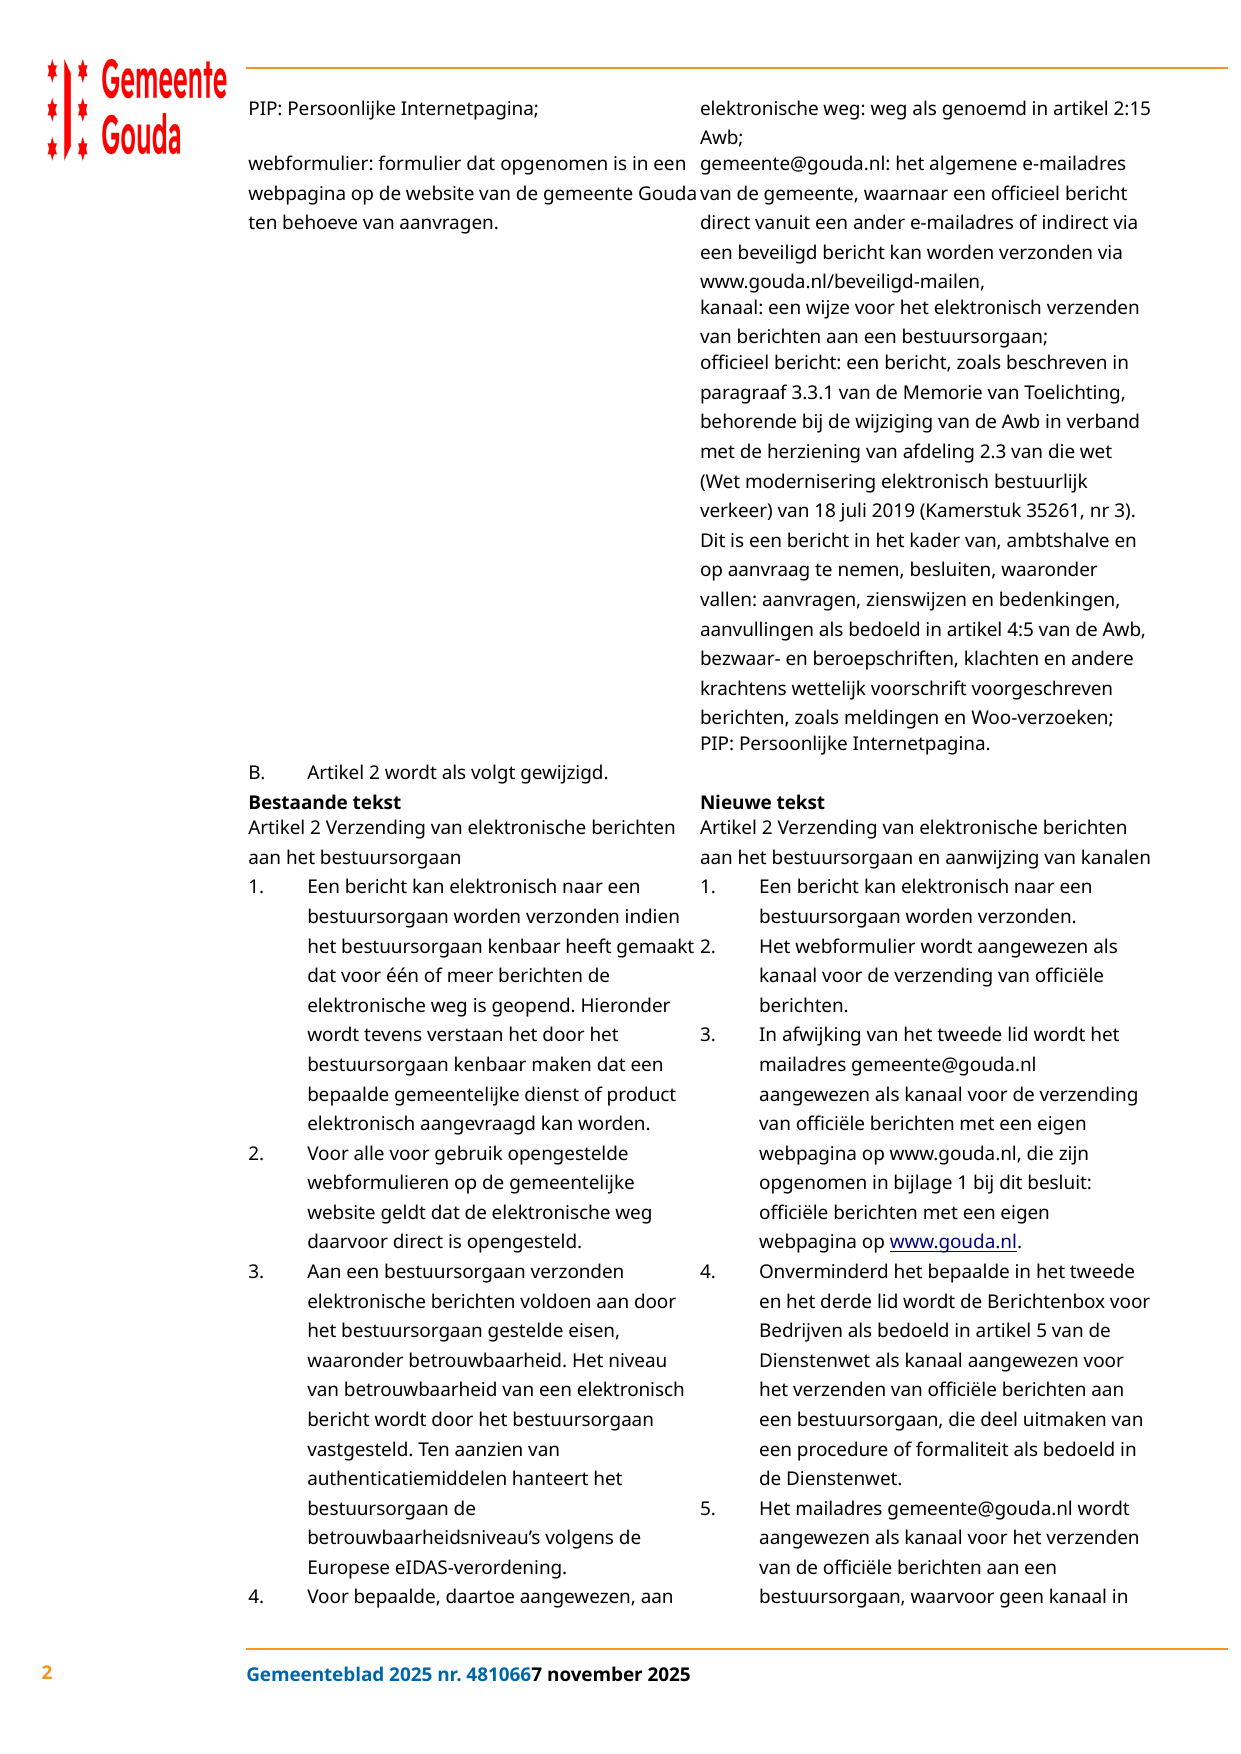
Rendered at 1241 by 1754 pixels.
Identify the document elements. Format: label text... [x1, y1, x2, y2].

picture [41, 47, 231, 172]
table_cell PIP: Persoonlijke Internetpagina; [248, 95, 700, 150]
table_cell kanaal: een wijze voor het elektronisch verzenden van berichten aan een bestuursorgaan; [700, 294, 1152, 349]
list Artikel 2 wordt als volgt gewijzigd. [248, 759, 1152, 785]
table_header Bestaande tekst [248, 789, 700, 814]
table_cell [248, 294, 700, 349]
table_cell Artikel 2 Verzending van elektronische berichten aan het bestuursorgaan en aanwijzing van kanalen Een bericht kan elektronisch naar een bestuursorgaan worden verzonden. Het webformulier wordt aangewezen als kanaal voor de verzending van officiële berichten. In afwijking van het tweede lid wordt het mailadres gemeente@gouda.nl aangewezen als kanaal voor de verzending van officiële berichten met een eigen webpagina op www.gouda.nl, die zijn opgenomen in bijlage 1 bij dit besluit: officiële berichten met een eigen webpagina op www.gouda.nl. Onverminderd het bepaalde in het tweede en het derde lid wordt de Berichtenbox voor Bedrijven als bedoeld in artikel 5 van de Dienstenwet als kanaal aangewezen voor het verzenden van officiële berichten aan een bestuursorgaan, die deel uitmaken van een procedure of formaliteit als bedoeld in de Dienstenwet. Het mailadres gemeente@gouda.nl wordt aangewezen als kanaal voor het verzenden van de officiële berichten aan een bestuursorgaan, waarvoor geen kanaal in [700, 815, 1152, 1609]
table_cell PIP: Persoonlijke Internetpagina. [700, 730, 1152, 756]
table_cell elektronische weg: weg als genoemd in artikel 2:15 Awb; [700, 95, 1152, 150]
table_cell gemeente@gouda.nl: het algemene e-mailadres van de gemeente, waarnaar een officieel bericht direct vanuit een ander e-mailadres of indirect via een beveiligd bericht kan worden verzonden via www.gouda.nl/beveiligd-mailen, [700, 150, 1152, 294]
table_cell officieel bericht: een bericht, zoals beschreven in paragraaf 3.3.1 van de Memorie van Toelichting, behorende bij de wijziging van de Awb in verband met de herziening van afdeling 2.3 van die wet (Wet modernisering elektronisch bestuurlijk verkeer) van 18 juli 2019 (Kamerstuk 35261, nr 3). Dit is een bericht in het kader van, ambtshalve en op aanvraag te nemen, besluiten, waaronder vallen: aanvragen, zienswijzen en bedenkingen, aanvullingen als bedoeld in artikel 4:5 van de Awb, bezwaar- en beroepschriften, klachten en andere krachtens wettelijk voorschrift voorgeschreven berichten, zoals meldingen en Woo-verzoeken; [700, 350, 1152, 730]
table_header Nieuwe tekst [700, 789, 1152, 814]
table_cell [248, 350, 700, 730]
table_cell Artikel 2 Verzending van elektronische berichten aan het bestuursorgaan Een bericht kan elektronisch naar een bestuursorgaan worden verzonden indien het bestuursorgaan kenbaar heeft gemaakt dat voor één of meer berichten de elektronische weg is geopend. Hieronder wordt tevens verstaan het door het bestuursorgaan kenbaar maken dat een bepaalde gemeentelijke dienst of product elektronisch aangevraagd kan worden. Voor alle voor gebruik opengestelde webformulieren op de gemeentelijke website geldt dat de elektronische weg daarvoor direct is opengesteld. Aan een bestuursorgaan verzonden elektronische berichten voldoen aan door het bestuursorgaan gestelde eisen, waaronder betrouwbaarheid. Het niveau van betrouwbaarheid van een elektronisch bericht wordt door het bestuursorgaan vastgesteld. Ten aanzien van authenticatiemiddelen hanteert het bestuursorgaan de betrouwbaarheidsniveau’s volgens de Europese eIDAS-verordening. Voor bepaalde, daartoe aangewezen, aan [248, 815, 700, 1609]
table_cell [248, 730, 700, 756]
table_cell webformulier: formulier dat opgenomen is in een webpagina op de website van de gemeente Gouda ten behoeve van aanvragen. [248, 150, 700, 294]
